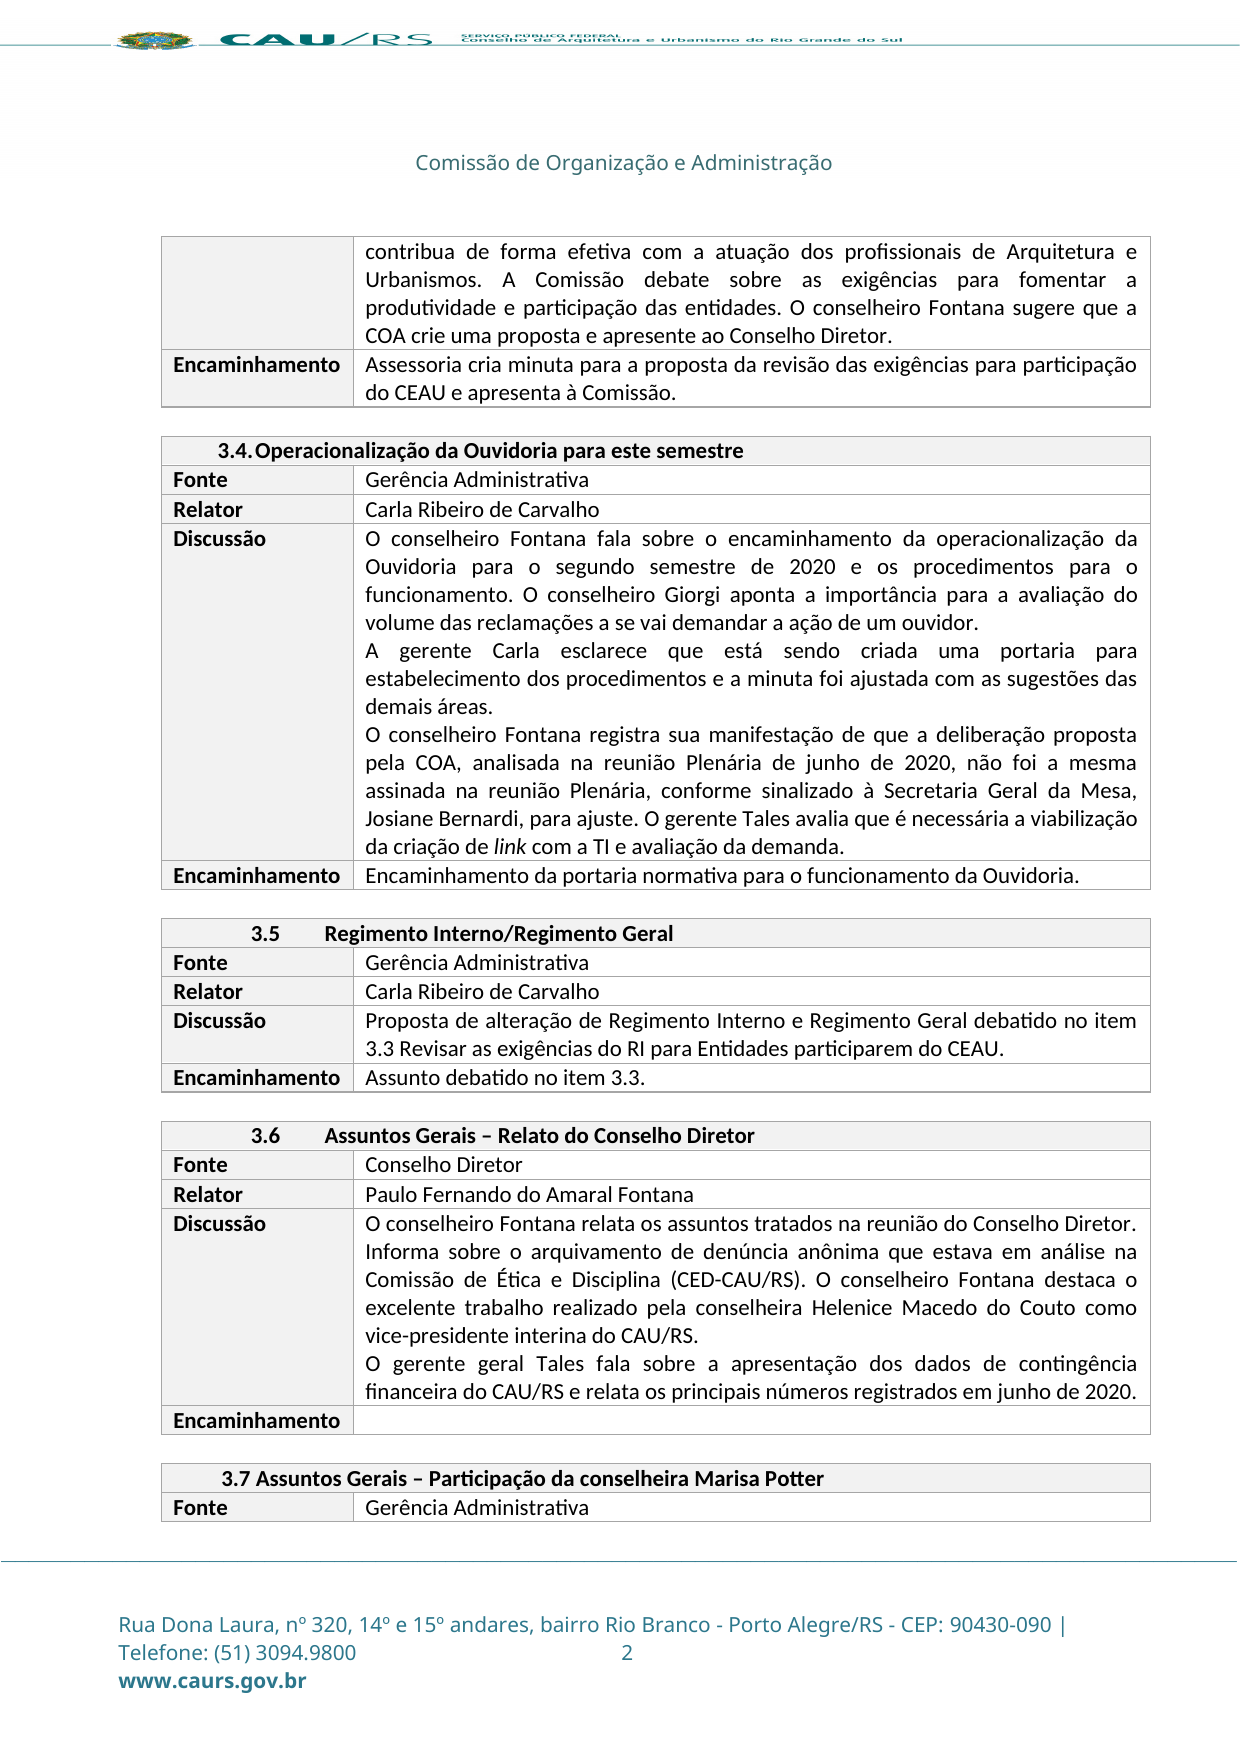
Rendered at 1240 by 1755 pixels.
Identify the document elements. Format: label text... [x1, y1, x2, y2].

table_cell Carla Ribeiro de Carvalho [354, 977, 1150, 1005]
table_cell Operacionalização da Ouvidoria para este semestre [162, 437, 1150, 464]
table_cell Conselho Diretor [354, 1151, 1150, 1179]
table_cell Relator [162, 1180, 353, 1208]
table_cell O conselheiro Fontana fala sobre o encaminhamento da operacionalização da Ouvidoria para o segundo semestre de 2020 e os procedimentos para o funcionamento. O conselheiro Giorgi aponta a importância para a avaliação do volume das reclamações a se vai demandar a ação de um ouvidor. A gerente Carla esclarece que está sendo criada uma portaria para estabelecimento dos procedimentos e a minuta foi ajustada com as sugestões das demais áreas. O conselheiro Fontana registra sua manifestação de que a deliberação proposta pela COA, analisada na reunião Plenária de junho de 2020, não foi a mesma assinada na reunião Plenária, conforme sinalizado à Secretaria Geral da Mesa, Josiane Bernardi, para ajuste. O gerente Tales avalia que é necessária a viabilização da criação de link com a TI e avaliação da demanda. [354, 524, 1150, 860]
table_cell Encaminhamento [162, 350, 353, 406]
table_cell Gerência Administrativa [354, 1493, 1150, 1521]
table_cell Assessoria cria minuta para a proposta da revisão das exigências para participação do CEAU e apresenta à Comissão. [354, 350, 1150, 406]
table_cell Encaminhamento [162, 1064, 353, 1091]
table_cell Discussão [162, 1209, 353, 1405]
table_cell Relator [162, 977, 353, 1005]
table_cell Proposta de alteração de Regimento Interno e Regimento Geral debatido no item 3.3 Revisar as exigências do RI para Entidades participarem do CEAU. [354, 1006, 1150, 1062]
table_cell Regimento Interno/Regimento Geral [162, 919, 1150, 947]
table_cell Paulo Fernando do Amaral Fontana [354, 1180, 1150, 1208]
table_cell [162, 1093, 1150, 1121]
table_cell Encaminhamento [162, 861, 353, 889]
table_cell Encaminhamento [162, 1406, 353, 1434]
table_cell Assuntos Gerais – Relato do Conselho Diretor [162, 1122, 1150, 1149]
table_cell contribua de forma efetiva com a atuação dos profissionais de Arquitetura e Urbanismos. A Comissão debate sobre as exigências para fomentar a produtividade e participação das entidades. O conselheiro Fontana sugere que a COA crie uma proposta e apresente ao Conselho Diretor. [354, 237, 1150, 349]
table_cell [162, 890, 1150, 918]
table_cell Discussão [162, 524, 353, 860]
table_cell Discussão [162, 1006, 353, 1062]
table_cell Assunto debatido no item 3.3. [354, 1064, 1150, 1091]
table_cell [162, 408, 1150, 436]
table_cell Carla Ribeiro de Carvalho [354, 495, 1150, 523]
table_cell Relator [162, 495, 353, 523]
table_cell O conselheiro Fontana relata os assuntos tratados na reunião do Conselho Diretor. Informa sobre o arquivamento de denúncia anônima que estava em análise na Comissão de Ética e Disciplina (CED-CAU/RS). O conselheiro Fontana destaca o excelente trabalho realizado pela conselheira Helenice Macedo do Couto como vice-presidente interina do CAU/RS. O gerente geral Tales fala sobre a apresentação dos dados de contingência financeira do CAU/RS e relata os principais números registrados em junho de 2020. [354, 1209, 1150, 1405]
table_cell Fonte [162, 1151, 353, 1179]
table_cell [162, 1435, 1150, 1463]
table_cell [354, 1406, 1150, 1434]
table_cell Gerência Administrativa [354, 948, 1150, 976]
table_cell Fonte [162, 948, 353, 976]
table_cell 3.7 Assuntos Gerais – Participação da conselheira Marisa Potter [162, 1464, 1150, 1492]
table_cell Gerência Administrativa [354, 466, 1150, 494]
table_cell Fonte [162, 1493, 353, 1521]
table_cell Fonte [162, 466, 353, 494]
table_cell [162, 237, 353, 349]
table_cell Encaminhamento da portaria normativa para o funcionamento da Ouvidoria. [354, 861, 1150, 889]
